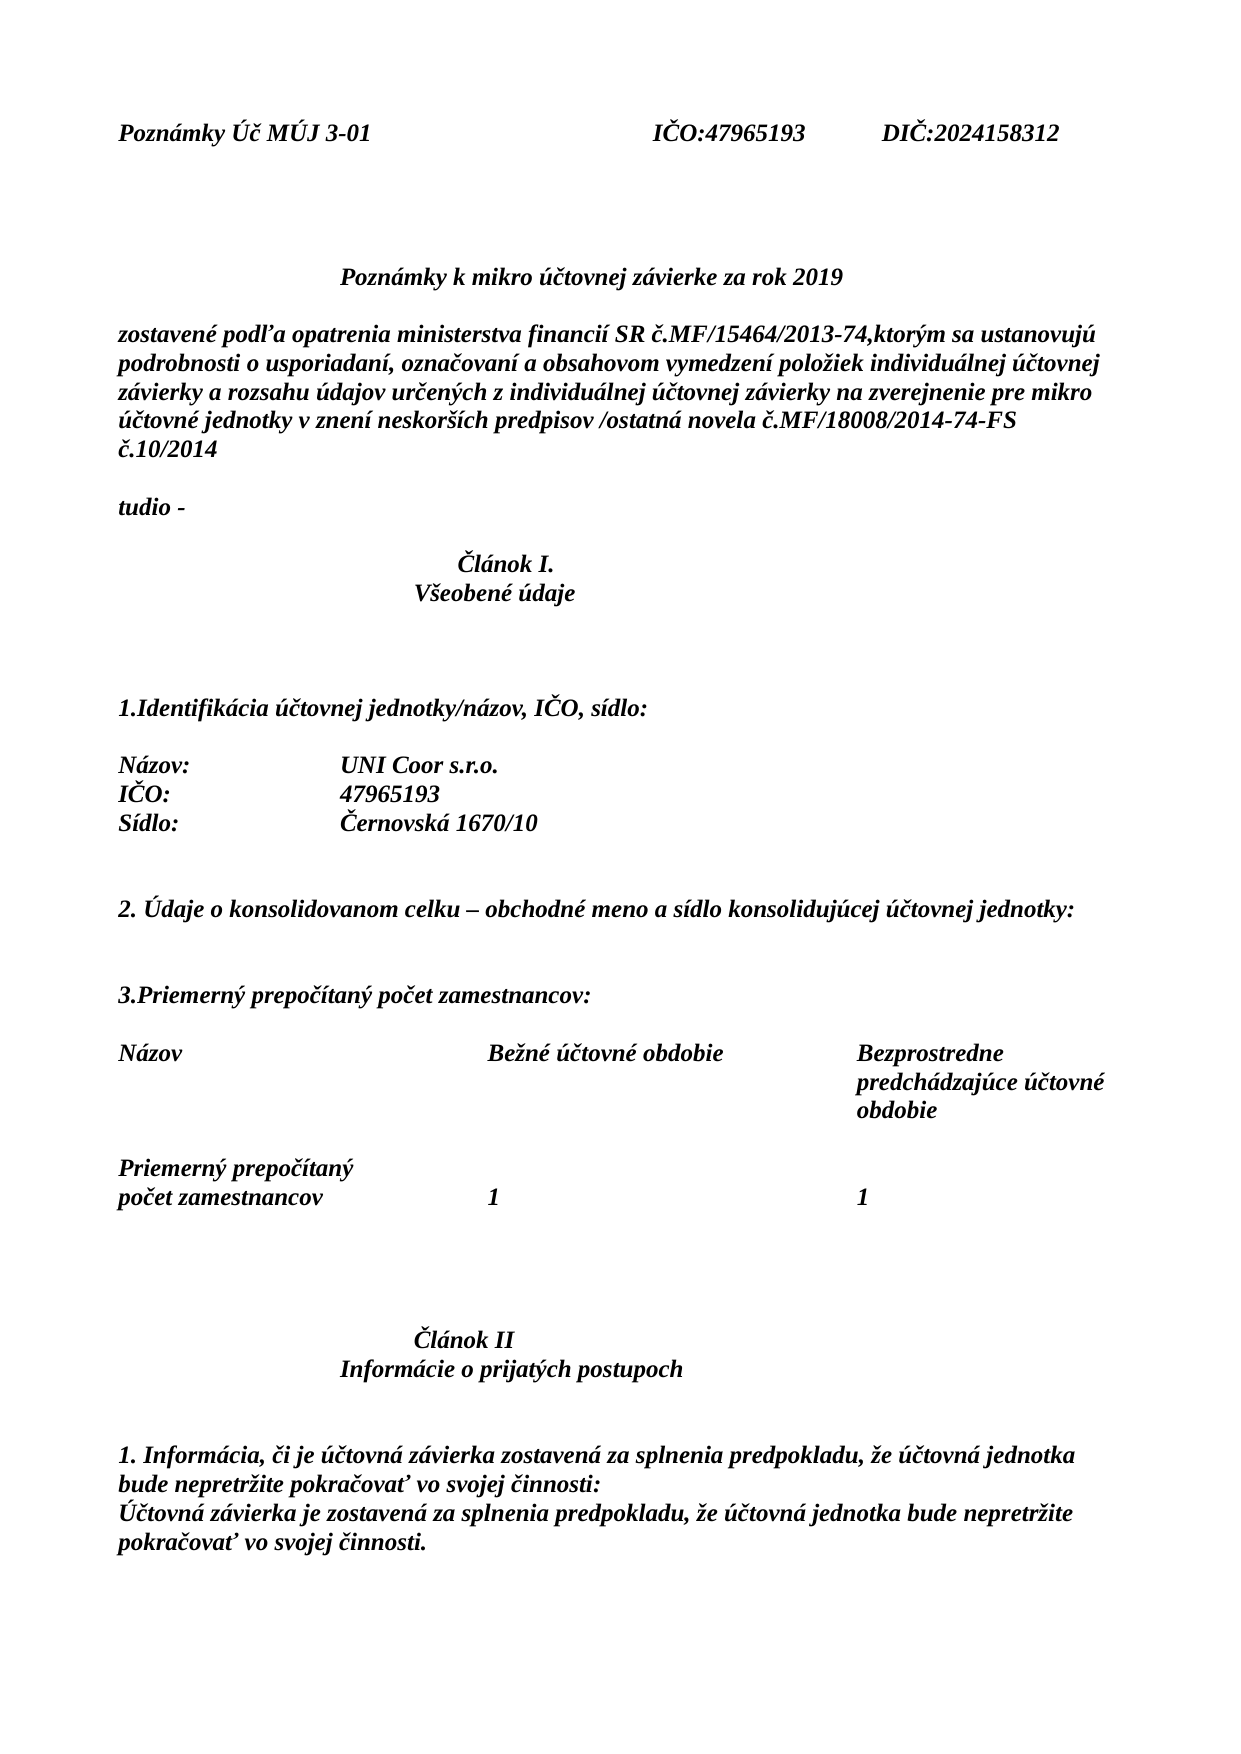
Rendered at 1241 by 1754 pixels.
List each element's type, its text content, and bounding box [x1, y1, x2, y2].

text 1.Identifikácia účtovnej jednotky/názov, IČO, sídlo: [118, 693, 1122, 722]
text Článok I. [118, 549, 1122, 578]
text predchádzajúce účtovné [118, 1067, 1122, 1096]
text Názov Bežné účtovné obdobie Bezprostredne [118, 1038, 1122, 1067]
text 2. Údaje o konsolidovanom celku – obchodné meno a sídlo konsolidujúcej účtovnej jednotky: [118, 894, 1122, 923]
text tudio - [118, 492, 1122, 521]
text Účtovná závierka je zostavená za splnenia predpokladu, že účtovná jednotka bude nepretržite pokračovať vo svojej činnosti. [118, 1498, 1122, 1556]
text IČO: 47965193 [118, 779, 1122, 808]
text Informácie o prijatých postupoch [118, 1354, 1122, 1383]
text Poznámky Úč MÚJ 3-01 IČO:47965193 DIČ:2024158312 [118, 118, 1122, 147]
text Článok II [118, 1326, 1122, 1354]
text Sídlo: Černovská 1670/10 [118, 808, 1122, 837]
text bude nepretržite pokračovať vo svojej činnosti: [118, 1469, 1122, 1498]
text 3.Priemerný prepočítaný počet zamestnancov: [118, 981, 1122, 1009]
text 1. Informácia, či je účtovná závierka zostavená za splnenia predpokladu, že účtovná jednotka [118, 1441, 1122, 1469]
text Poznámky k mikro účtovnej závierke za rok 2019 [118, 262, 1122, 291]
text obdobie [118, 1096, 1122, 1124]
text počet zamestnancov 1 1 [118, 1182, 1122, 1211]
text Priemerný prepočítaný [118, 1153, 1122, 1182]
text zostavené podľa opatrenia ministerstva financií SR č.MF/15464/2013-74,ktorým sa ustanovujú podrobnosti o usporiadaní, označovaní a obsahovom vymedzení položiek individuálnej účtovnej závierky a rozsahu údajov určených z individuálnej účtovnej závierky na zverejnenie pre mikro účtovné jednotky v znení neskorších predpisov /ostatná novela č.MF/18008/2014-74-FS č.10/2014 [118, 319, 1122, 463]
text Všeobené údaje [118, 578, 1122, 607]
text Názov: UNI Coor s.r.o. [118, 751, 1122, 779]
